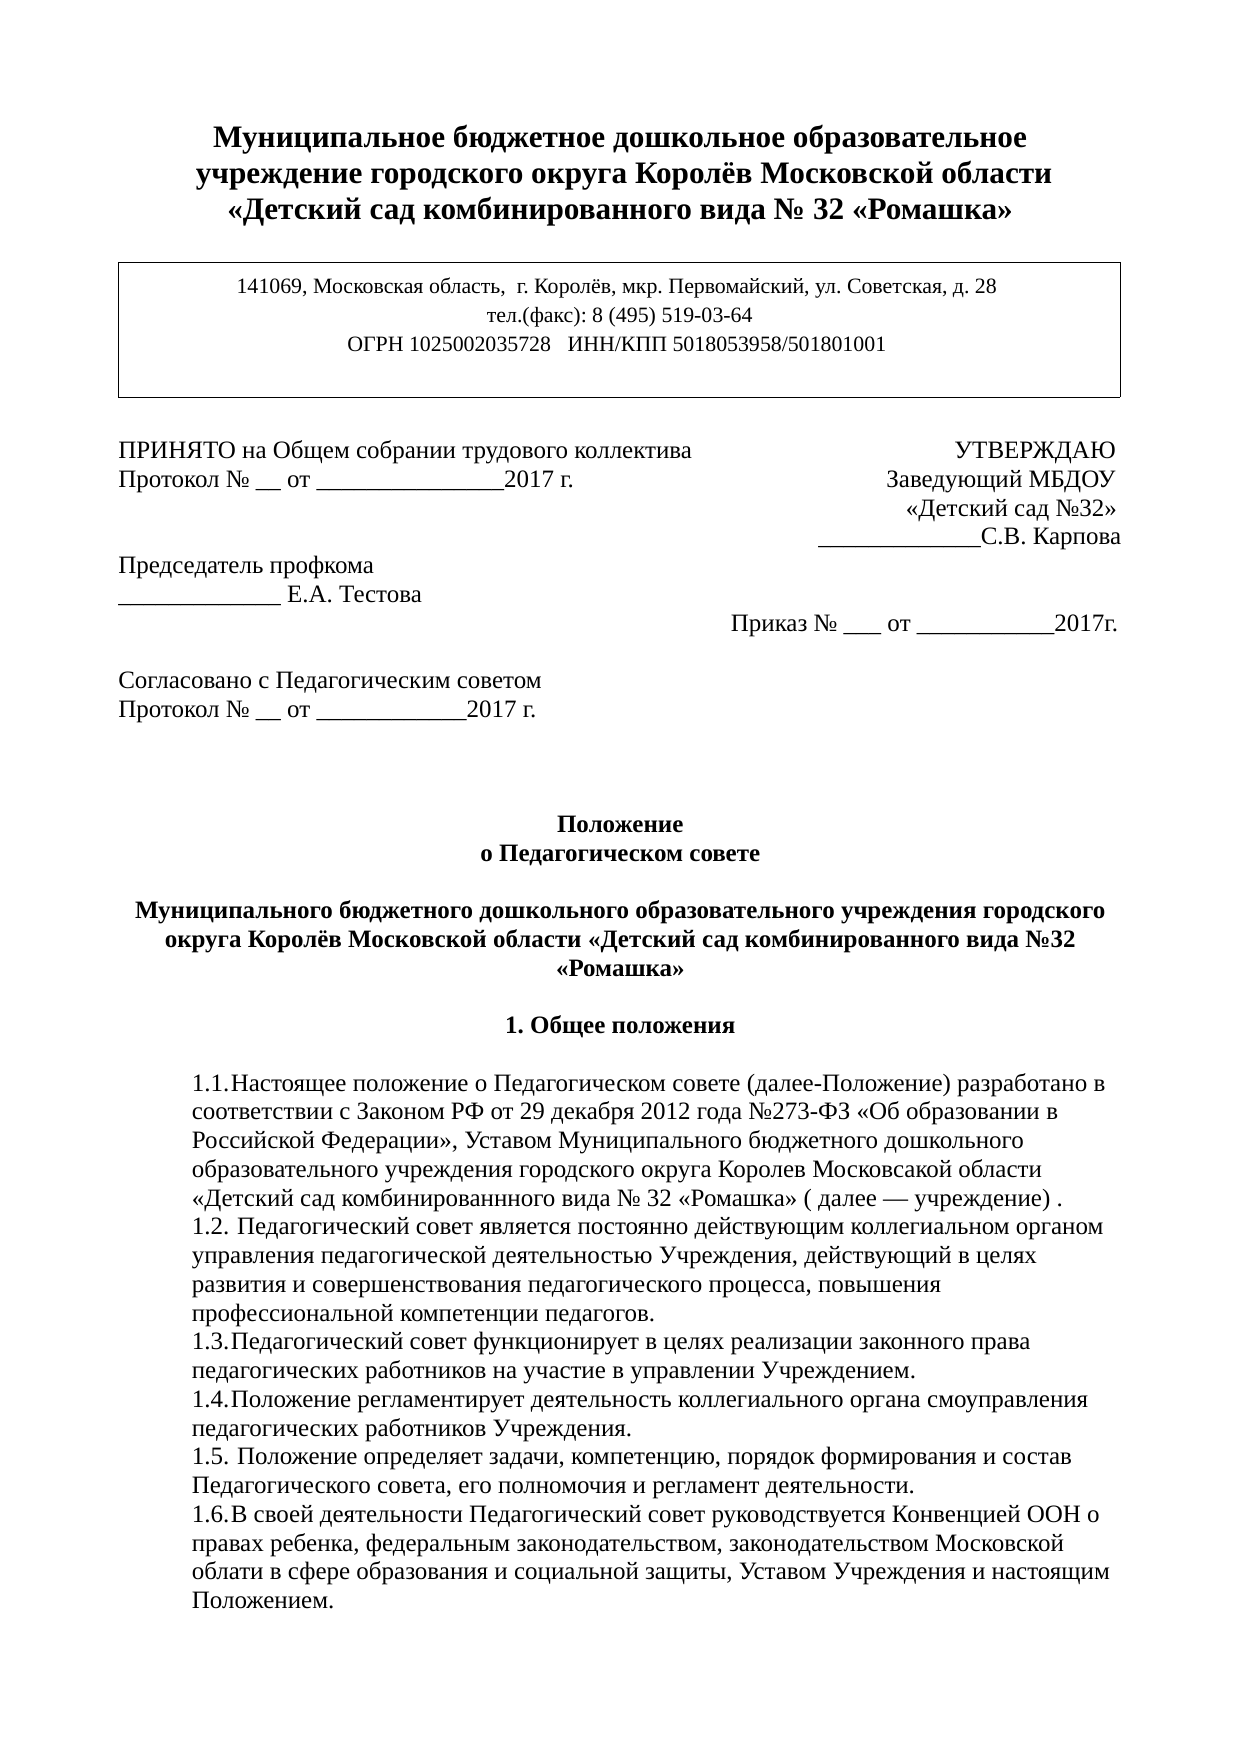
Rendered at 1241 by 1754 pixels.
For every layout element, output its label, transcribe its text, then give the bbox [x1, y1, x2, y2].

text Приказ № ___ от ___________2017г. [118, 608, 1122, 636]
text Согласовано с Педагогическим советом [118, 665, 1122, 694]
text 1. Общее положения [118, 1010, 1122, 1039]
text Председатель профкома [118, 550, 1122, 579]
table_header 141069, Московская область, г. Королёв, мкр. Первомайский, ул. Советская, д. 28 тел.(факс): 8 (495) 519-03-64 ОГРН 1025002035728 ИНН/КПП 5018053958/501801001 [119, 263, 1120, 397]
text _____________С.В. Карпова [118, 521, 1122, 550]
text учреждение городского округа Королёв Московской области [118, 154, 1122, 190]
list Положение определяет задачи, компетенцию, порядок формирования и состав Педагогического совета, его полномочия и регламент деятельности. [192, 1441, 1122, 1499]
list Педагогический совет является постоянно действующим коллегиальном органом управления педагогической деятельностью Учреждения, действующий в целях развития и совершенствования педагогического процесса, повышения профессиональной компетенции педагогов. [192, 1211, 1122, 1326]
text о Педагогическом совете [118, 838, 1122, 866]
text Протокол № __ от _______________2017 г. Заведующий МБДОУ [118, 464, 1122, 493]
list Положение регламентирует деятельность коллегиального органа смоуправления педагогических работников Учреждения. [192, 1384, 1122, 1441]
text ПРИНЯТО на Общем собрании трудового коллектива УТВЕРЖДАЮ [118, 435, 1122, 464]
text «Детский сад комбинированного вида № 32 «Ромашка» [118, 190, 1122, 226]
list Настоящее положение о Педагогическом совете (далее-Положение) разработано в соответствии с Законом РФ от 29 декабря 2012 года №273-ФЗ «Об образовании в Российской Федерации», Уставом Муниципального бюджетного дошкольного образовательного учреждения городского округа Королев Московсакой области «Детский сад комбинированнного вида № 32 «Ромашка» ( далее — учреждение) . [192, 1068, 1122, 1211]
text Муниципального бюджетного дошкольного образовательного учреждения городского округа Королёв Московской области «Детский сад комбинированного вида №32 «Ромашка» [118, 895, 1122, 981]
text _____________ Е.А. Тестова [118, 579, 1122, 608]
text Муниципальное бюджетное дошкольное образовательное [118, 118, 1122, 154]
list В своей деятельности Педагогический совет руководствуется Конвенцией ООН о правах ребенка, федеральным законодательством, законодательством Московской облати в сфере образования и социальной защиты, Уставом Учреждения и настоящим Положением. [192, 1499, 1122, 1614]
text Протокол № __ от ____________2017 г. [118, 694, 1122, 723]
text Положение [118, 809, 1122, 838]
text «Детский сад №32» [118, 493, 1122, 521]
list Педагогический совет функционирует в целях реализации законного права педагогических работников на участие в управлении Учреждением. [192, 1326, 1122, 1384]
